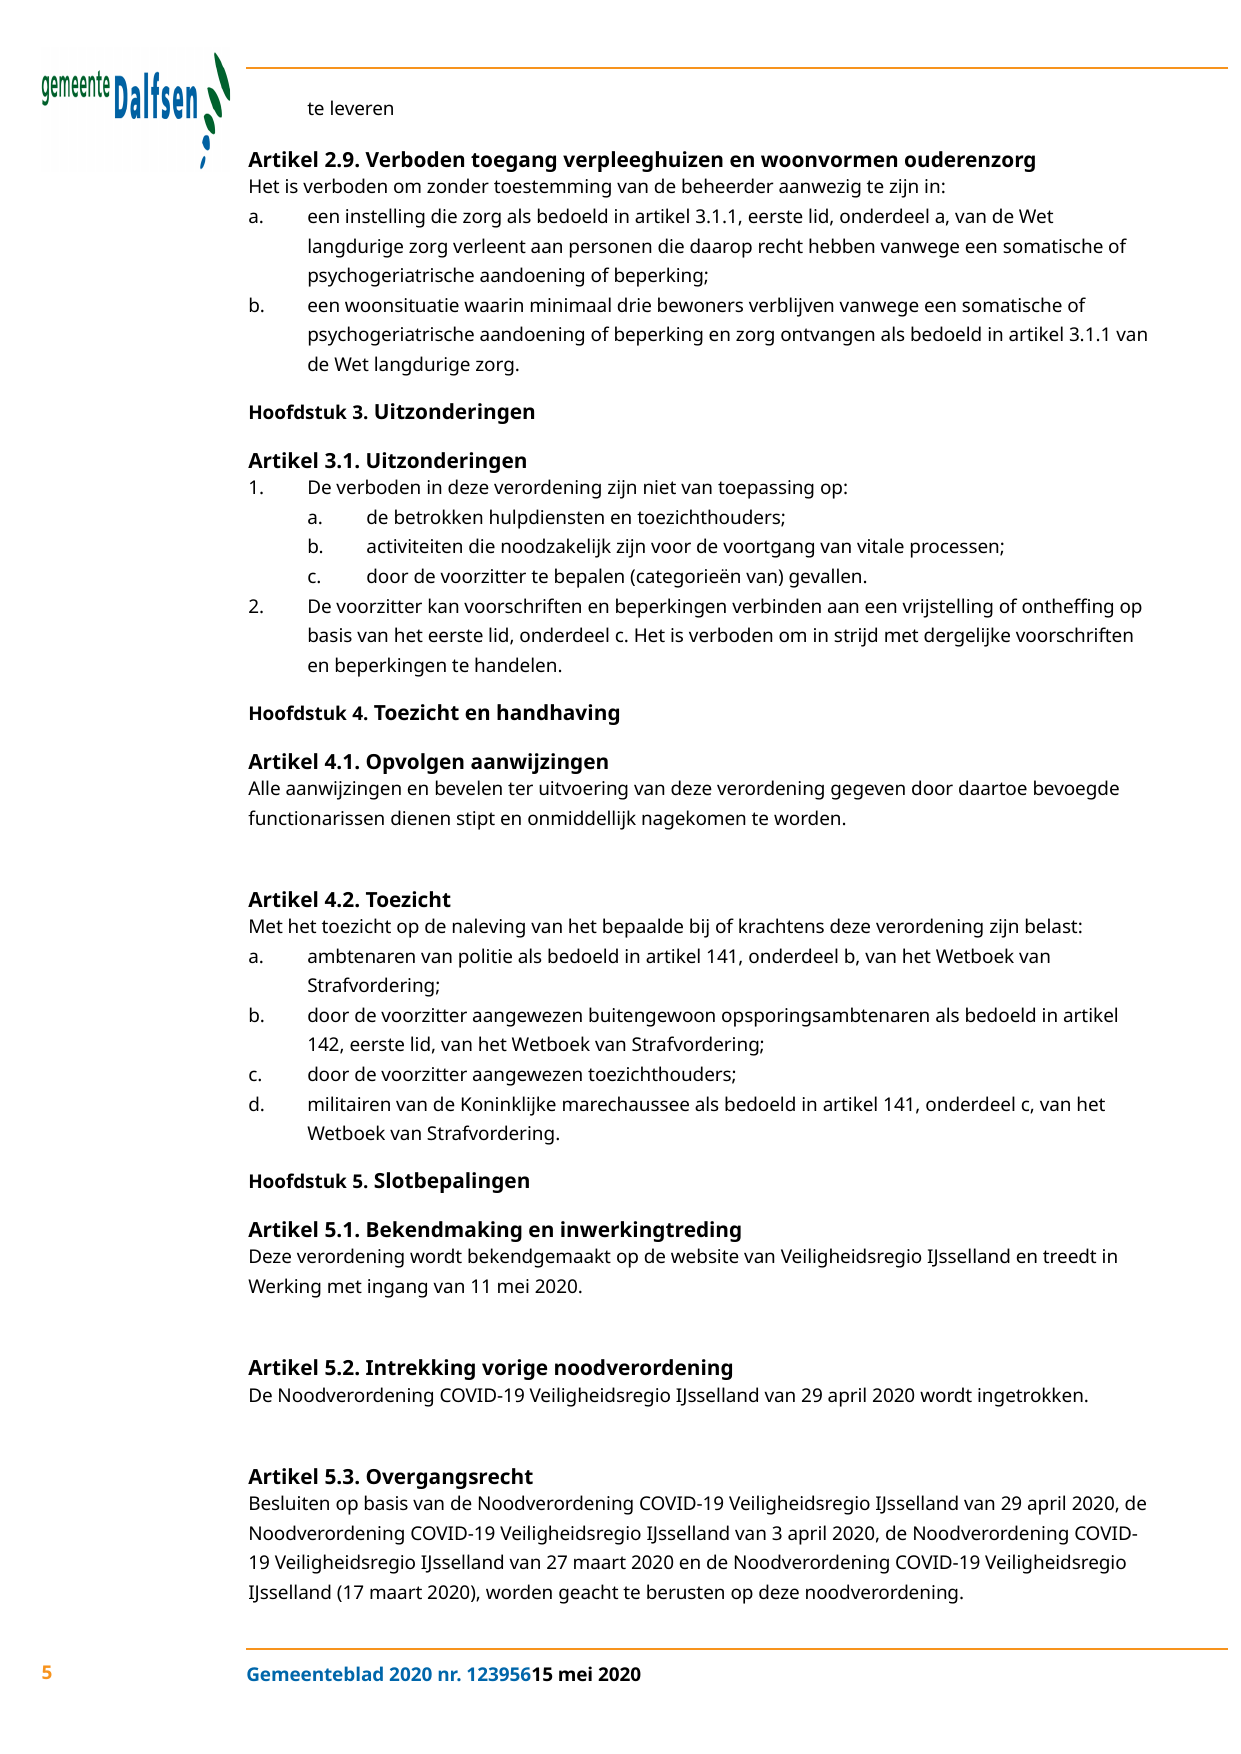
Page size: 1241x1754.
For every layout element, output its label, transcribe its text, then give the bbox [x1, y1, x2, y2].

text Besluiten op basis van de Noodverordening COVID-19 Veiligheidsregio IJsselland van 29 april 2020, de Noodverordening COVID-19 Veiligheidsregio IJsselland van 3 april 2020, de Noodverordening COVID-19 Veiligheidsregio IJsselland van 27 maart 2020 en de Noodverordening COVID-19 Veiligheidsregio IJsselland (17 maart 2020), worden geacht te berusten op deze noodverordening. [248, 1490, 1152, 1605]
list door de voorzitter aangewezen buitengewoon opsporingsambtenaren als bedoeld in artikel 142, eerste lid, van het Wetboek van Strafvordering; [248, 1002, 1152, 1057]
text Alle aanwijzingen en bevelen ter uitvoering van deze verordening gegeven door daartoe bevoegde functionarissen dienen stipt en onmiddellijk nagekomen te worden. [248, 775, 1152, 831]
list De voorzitter kan voorschriften en beperkingen verbinden aan een vrijstelling of ontheffing op basis van het eerste lid, onderdeel c. Het is verboden om in strijd met dergelijke voorschriften en beperkingen te handelen. [248, 593, 1152, 678]
list de betrokken hulpdiensten en toezichthouders; [307, 504, 1152, 530]
list een woonsituatie waarin minimaal drie bewoners verblijven vanwege een somatische of psychogeriatrische aandoening of beperking en zorg ontvangen als bedoeld in artikel 3.1.1 van de Wet langdurige zorg. [248, 292, 1152, 377]
text Hoofdstuk 3. Uitzonderingen [248, 397, 1152, 425]
text Het is verboden om zonder toestemming van de beheerder aanwezig te zijn in: [248, 174, 1152, 199]
list De verboden in deze verordening zijn niet van toepassing op: [248, 474, 1152, 500]
text Artikel 5.3. Overgangsrecht [248, 1462, 1152, 1490]
text Met het toezicht op de naleving van het bepaalde bij of krachtens deze verordening zijn belast: [248, 913, 1152, 939]
list te leveren [248, 95, 1152, 121]
text De Noodverordening COVID-19 Veiligheidsregio IJsselland van 29 april 2020 wordt ingetrokken. [248, 1382, 1152, 1407]
text Hoofdstuk 5. Slotbepalingen [248, 1166, 1152, 1194]
text Artikel 3.1. Uitzonderingen [248, 446, 1152, 474]
list militairen van de Koninklijke marechaussee als bedoeld in artikel 141, onderdeel c, van het Wetboek van Strafvordering. [248, 1091, 1152, 1146]
text Artikel 2.9. Verboden toegang verpleeghuizen en woonvormen ouderenzorg [248, 145, 1152, 174]
picture [41, 47, 231, 172]
text Artikel 4.1. Opvolgen aanwijzingen [248, 747, 1152, 775]
text Artikel 5.1. Bekendmaking en inwerkingtreding [248, 1215, 1152, 1244]
list door de voorzitter aangewezen toezichthouders; [248, 1061, 1152, 1087]
text Deze verordening wordt bekendgemaakt op de website van Veiligheidsregio IJsselland en treedt in Werking met ingang van 11 mei 2020. [248, 1244, 1152, 1299]
list ambtenaren van politie als bedoeld in artikel 141, onderdeel b, van het Wetboek van Strafvordering; [248, 943, 1152, 998]
text Hoofdstuk 4. Toezicht en handhaving [248, 698, 1152, 726]
text Artikel 5.2. Intrekking vorige noodverordening [248, 1353, 1152, 1382]
text Artikel 4.2. Toezicht [248, 885, 1152, 913]
list door de voorzitter te bepalen (categorieën van) gevallen. [307, 563, 1152, 589]
list een instelling die zorg als bedoeld in artikel 3.1.1, eerste lid, onderdeel a, van de Wet langdurige zorg verleent aan personen die daarop recht hebben vanwege een somatische of psychogeriatrische aandoening of beperking; [248, 203, 1152, 288]
list activiteiten die noodzakelijk zijn voor de voortgang van vitale processen; [307, 534, 1152, 559]
